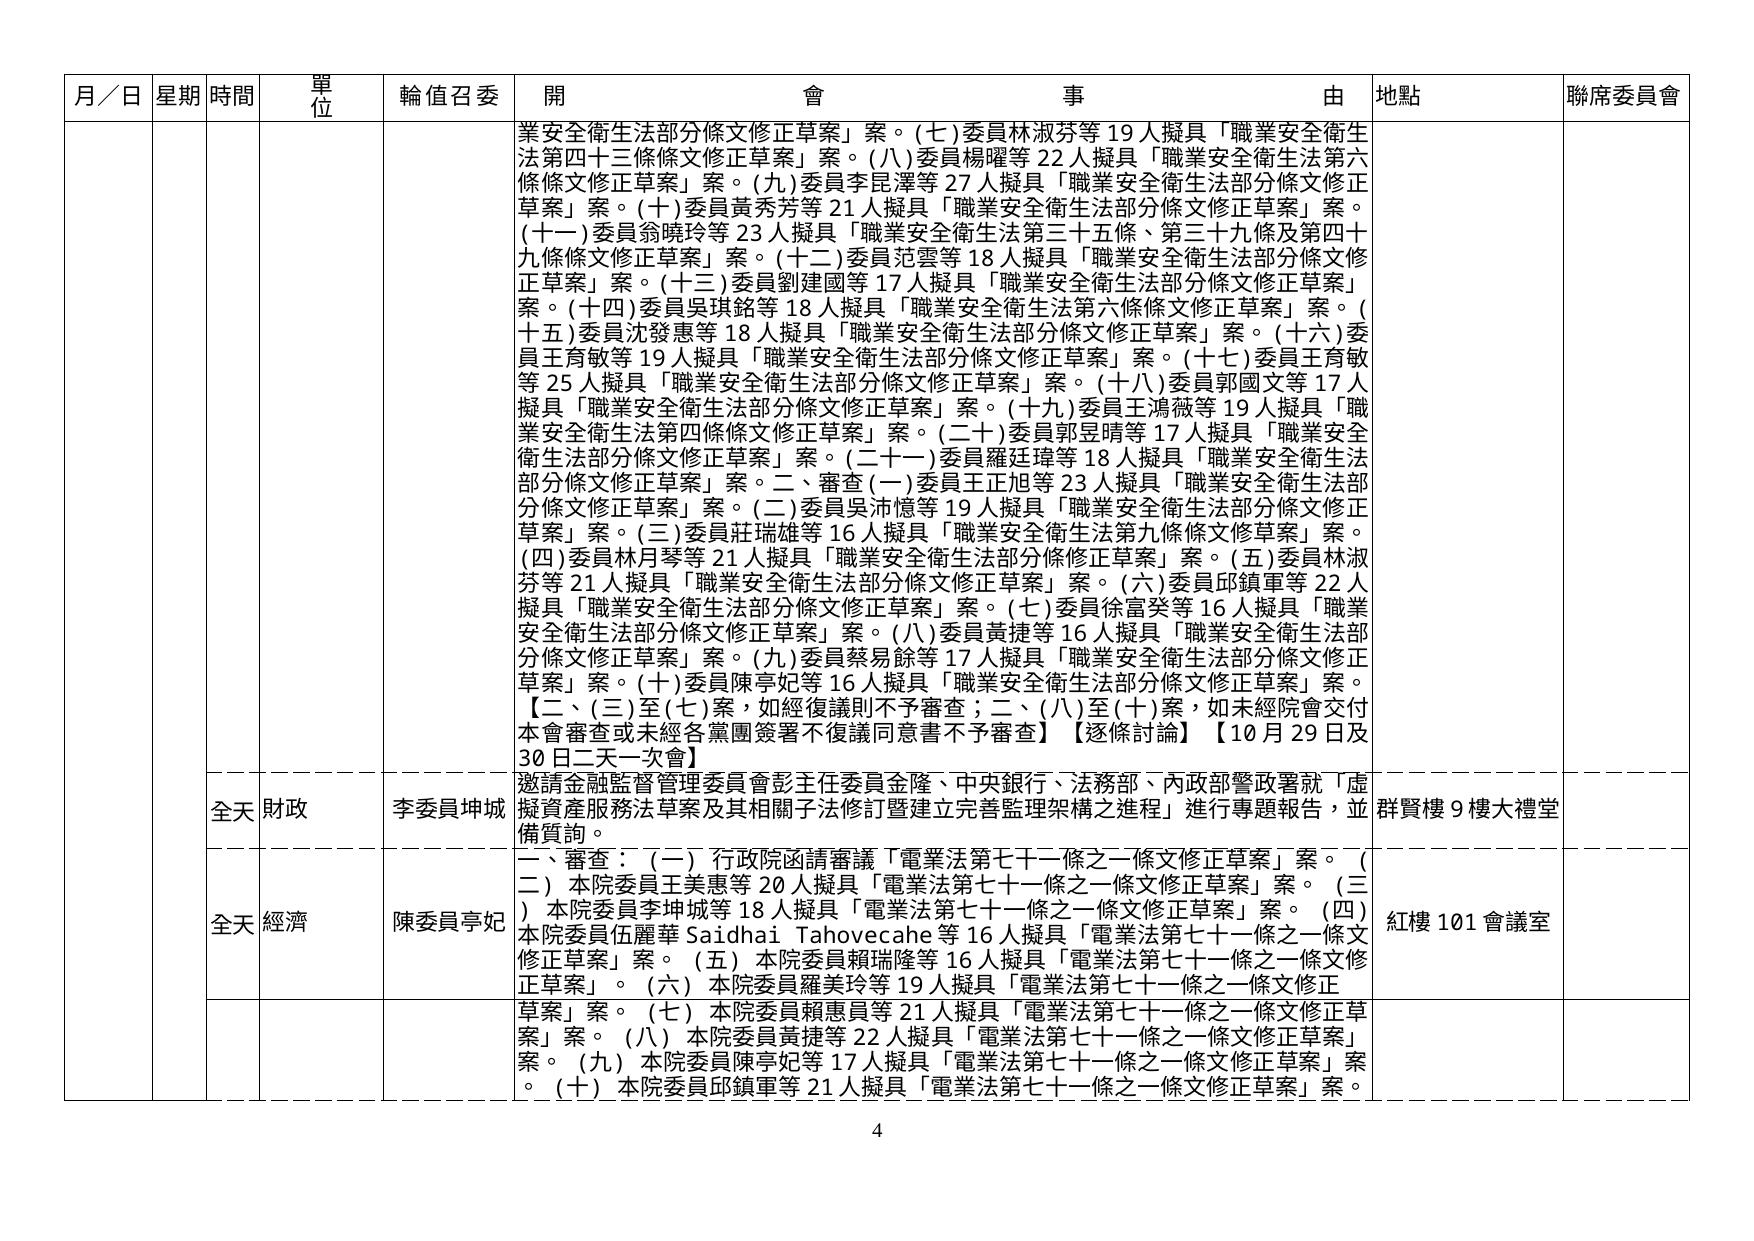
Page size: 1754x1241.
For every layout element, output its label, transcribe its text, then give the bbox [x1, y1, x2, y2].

table_header 聯席委員會 [1564, 75, 1689, 121]
table_cell 一、審查： (一) 行政院函請審議「電業法第七十一條之一條文修正草案」案。 (二) 本院委員王美惠等20人擬具「電業法第七十一條之一條文修正草案」案。 (三) 本院委員李坤城等18人擬具「電業法第七十一條之一條文修正草案」案。 (四) 本院委員伍麗華Saidhai Tahovecahe等16人擬具「電業法第七十一條之一條文修正草案」案。 (五) 本院委員賴瑞隆等16人擬具「電業法第七十一條之一條文修正草案」。 (六) 本院委員羅美玲等19人擬具「電業法第七十一條之一條文修正 [515, 848, 1372, 999]
table_header 開會事由 [515, 75, 1372, 121]
table_cell [1564, 848, 1689, 999]
table_cell [1564, 772, 1689, 848]
table_cell 經濟 [260, 848, 383, 999]
table_cell [1373, 122, 1563, 772]
table_cell 邀請金融監督管理委員會彭主任委員金隆、中央銀行、法務部、內政部警政署就「虛擬資產服務法草案及其相關子法修訂暨建立完善監理架構之進程」進行專題報告，並備質詢。 [515, 772, 1372, 848]
table_cell 財政 [260, 772, 383, 848]
table_header 單 位 [260, 75, 383, 121]
table_cell [1564, 122, 1689, 772]
table_cell [207, 122, 259, 772]
table_cell [153, 122, 206, 1100]
table_cell [260, 122, 383, 772]
table_cell 陳委員亭妃 [384, 848, 514, 999]
table_header 輪值召委 [384, 75, 514, 121]
table_cell [1564, 1000, 1689, 1100]
table_cell [1373, 1000, 1563, 1100]
table_cell [260, 1000, 383, 1100]
table_cell 全天 [207, 848, 259, 999]
table_header 時間 [207, 75, 259, 121]
table_cell 群賢樓9樓大禮堂 [1373, 772, 1563, 848]
table_cell [384, 1000, 514, 1100]
table_cell 業安全衛生法部分條文修正草案」案。(七)委員林淑芬等19人擬具「職業安全衛生法第四十三條條文修正草案」案。(八)委員楊曜等22人擬具「職業安全衛生法第六條條文修正草案」案。(九)委員李昆澤等27人擬具「職業安全衛生法部分條文修正草案」案。(十)委員黃秀芳等21人擬具「職業安全衛生法部分條文修正草案」案。(十一)委員翁曉玲等23人擬具「職業安全衛生法第三十五條、第三十九條及第四十九條條文修正草案」案。(十二)委員范雲等18人擬具「職業安全衛生法部分條文修正草案」案。(十三)委員劉建國等17人擬具「職業安全衛生法部分條文修正草案」案。(十四)委員吳琪銘等18人擬具「職業安全衛生法第六條條文修正草案」案。(十五)委員沈發惠等18人擬具「職業安全衛生法部分條文修正草案」案。(十六)委員王育敏等19人擬具「職業安全衛生法部分條文修正草案」案。(十七)委員王育敏等25人擬具「職業安全衛生法部分條文修正草案」案。(十八)委員郭國文等17人擬具「職業安全衛生法部分條文修正草案」案。(十九)委員王鴻薇等19人擬具「職業安全衛生法第四條條文修正草案」案。(二十)委員郭昱晴等17人擬具「職業安全衛生法部分條文修正草案」案。(二十一)委員羅廷瑋等18人擬具「職業安全衛生法部分條文修正草案」案。二、審查(一)委員王正旭等23人擬具「職業安全衛生法部分條文修正草案」案。(二)委員吳沛憶等19人擬具「職業安全衛生法部分條文修正草案」案。(三)委員莊瑞雄等16人擬具「職業安全衛生法第九條條文修草案」案。(四)委員林月琴等21人擬具「職業安全衛生法部分條修正草案」案。(五)委員林淑芬等21人擬具「職業安全衛生法部分條文修正草案」案。(六)委員邱鎮軍等22人擬具「職業安全衛生法部分條文修正草案」案。(七)委員徐富癸等16人擬具「職業安全衛生法部分條文修正草案」案。(八)委員黃捷等16人擬具「職業安全衛生法部分條文修正草案」案。(九)委員蔡易餘等17人擬具「職業安全衛生法部分條文修正草案」案。(十)委員陳亭妃等16人擬具「職業安全衛生法部分條文修正草案」案。【二、(三)至(七)案，如經復議則不予審查；二、(八)至(十)案，如未經院會交付本會審查或未經各黨團簽署不復議同意書不予審查】【逐條討論】【10月29日及30日二天一次會】 [515, 122, 1372, 772]
table_cell [207, 1000, 259, 1100]
table_cell 李委員坤城 [384, 772, 514, 848]
table_header 月／日 [65, 75, 152, 121]
table_cell [65, 122, 152, 1100]
table_cell 草案」案。 (七) 本院委員賴惠員等21人擬具「電業法第七十一條之一條文修正草案」案。 (八) 本院委員黃捷等22人擬具「電業法第七十一條之一條文修正草案」案。 (九) 本院委員陳亭妃等17人擬具「電業法第七十一條之一條文修正草案」案。 (十) 本院委員邱鎮軍等21人擬具「電業法第七十一條之一條文修正草案」案。 [515, 1000, 1372, 1100]
table_header 星期 [153, 75, 206, 121]
table_cell 全天 [207, 772, 259, 848]
table_cell [384, 122, 514, 772]
table_header 地點 [1373, 75, 1563, 121]
table_cell 紅樓101會議室 [1373, 848, 1563, 999]
